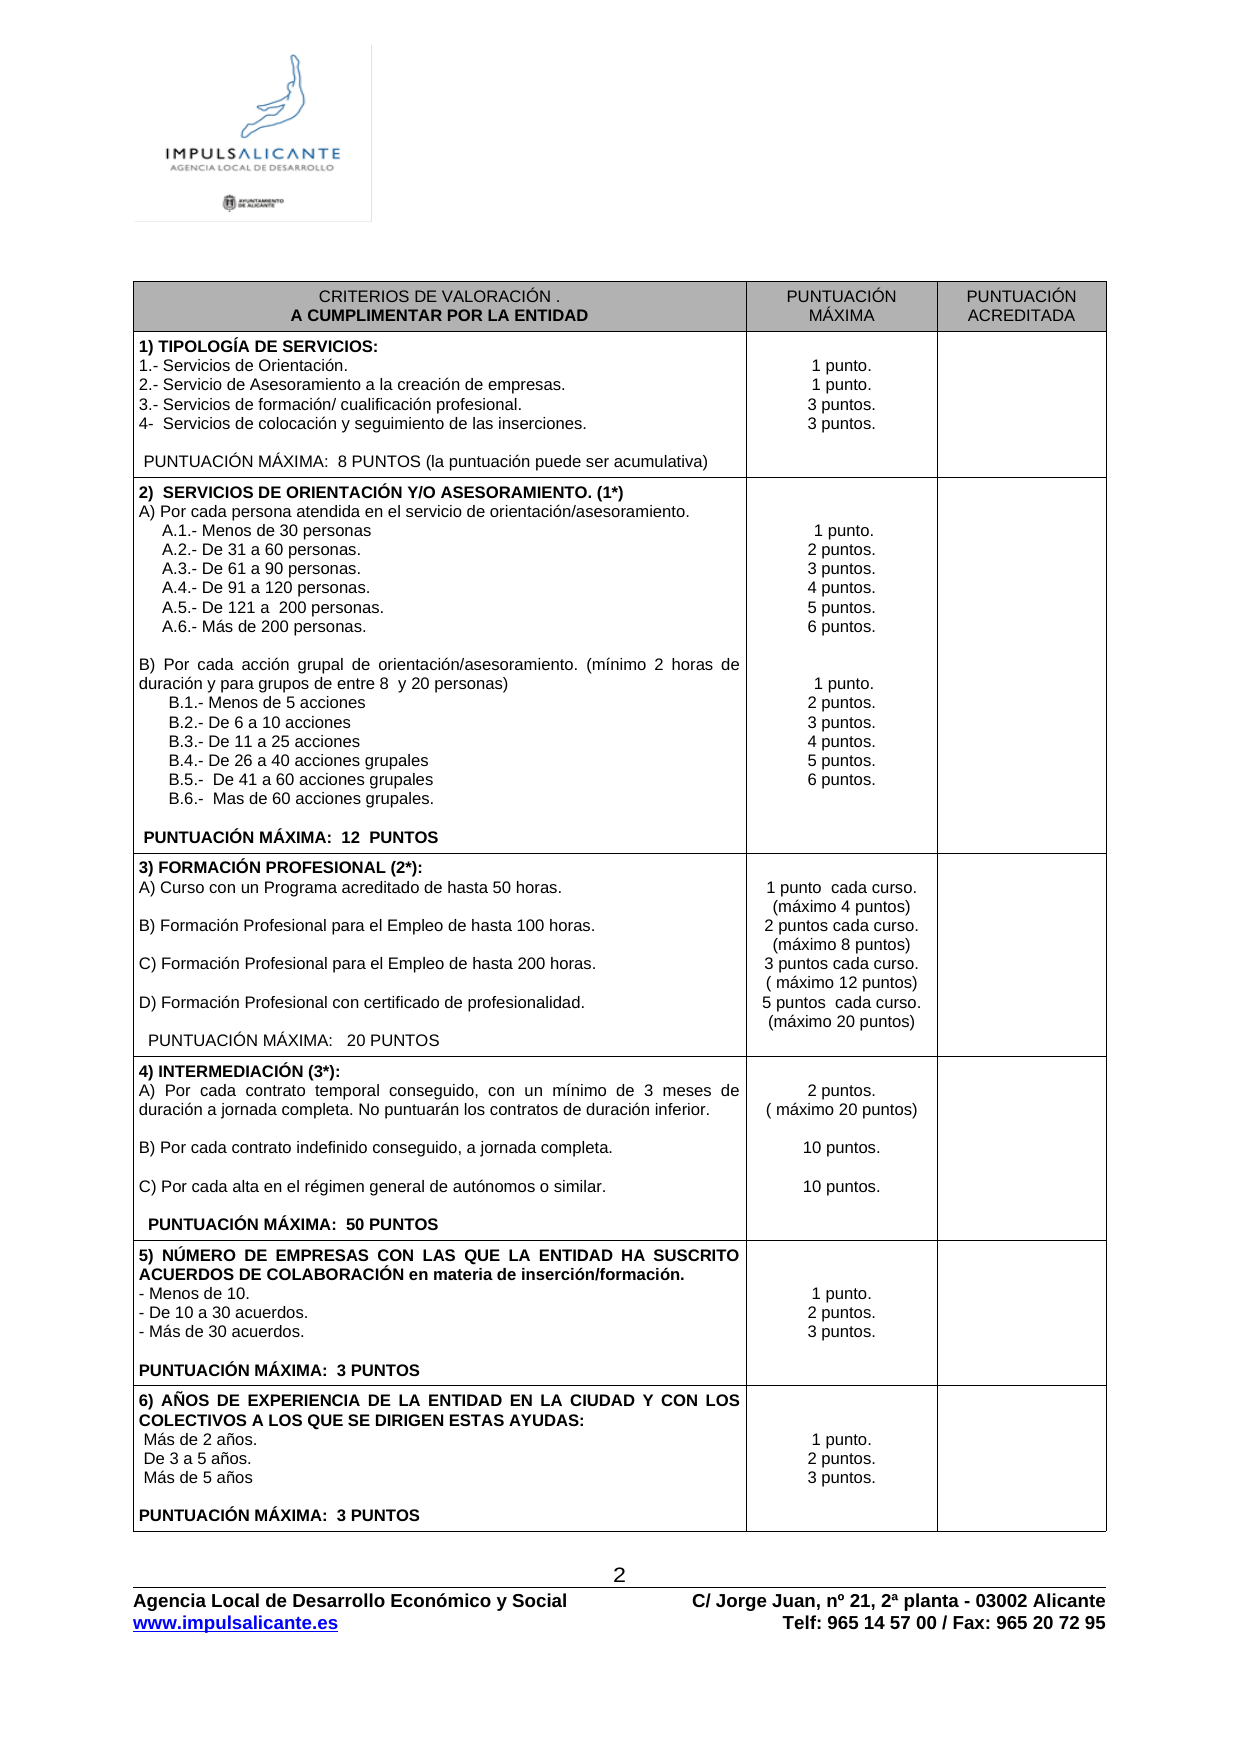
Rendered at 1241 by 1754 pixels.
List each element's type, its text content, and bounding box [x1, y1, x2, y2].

table_cell 1 punto. 2 puntos. 3 puntos. [747, 1241, 937, 1385]
table_header PUNTUACIÓN ACREDITADA [938, 282, 1106, 331]
table_cell 6) AÑOS DE EXPERIENCIA DE LA ENTIDAD EN LA CIUDAD Y CON LOS COLECTIVOS A LOS QUE SE DIRIGEN ESTAS AYUDAS: Más de 2 años. De 3 a 5 años. Más de 5 años PUNTUACIÓN MÁXIMA: 3 PUNTOS [134, 1386, 746, 1531]
table_cell [938, 1386, 1106, 1531]
table_cell [938, 332, 1106, 477]
table_header PUNTUACIÓN MÁXIMA [747, 282, 937, 331]
table_cell 1 punto. 1 punto. 3 puntos. 3 puntos. [747, 332, 937, 477]
table_cell 1 punto. 2 puntos. 3 puntos. 4 puntos. 5 puntos. 6 puntos. 1 punto. 2 puntos. 3 puntos. 4 puntos. 5 puntos. 6 puntos. [747, 478, 937, 852]
table_cell 1 punto cada curso. (máximo 4 puntos) 2 puntos cada curso. (máximo 8 puntos) 3 puntos cada curso. ( máximo 12 puntos) 5 puntos cada curso. (máximo 20 puntos) [747, 854, 937, 1056]
table_cell [938, 1057, 1106, 1240]
table_cell [938, 478, 1106, 852]
table_header CRITERIOS DE VALORACIÓN . A CUMPLIMENTAR POR LA ENTIDAD [134, 282, 746, 331]
table_cell 5) NÚMERO DE EMPRESAS CON LAS QUE LA ENTIDAD HA SUSCRITO ACUERDOS DE COLABORACIÓN en materia de inserción/formación. - Menos de 10. - De 10 a 30 acuerdos. - Más de 30 acuerdos. PUNTUACIÓN MÁXIMA: 3 PUNTOS [134, 1241, 746, 1385]
table_cell 3) FORMACIÓN PROFESIONAL (2*): A) Curso con un Programa acreditado de hasta 50 horas. B) Formación Profesional para el Empleo de hasta 100 horas. C) Formación Profesional para el Empleo de hasta 200 horas. D) Formación Profesional con certificado de profesionalidad. PUNTUACIÓN MÁXIMA: 20 PUNTOS [134, 854, 746, 1056]
picture [134, 45, 374, 223]
table_cell 2 puntos. ( máximo 20 puntos) 10 puntos. 10 puntos. [747, 1057, 937, 1240]
table_cell [938, 854, 1106, 1056]
table_cell 1 punto. 2 puntos. 3 puntos. [747, 1386, 937, 1531]
table_cell [938, 1241, 1106, 1385]
table_cell 2) SERVICIOS DE ORIENTACIÓN Y/O ASESORAMIENTO. (1*) A) Por cada persona atendida en el servicio de orientación/asesoramiento. A.1.- Menos de 30 personas A.2.- De 31 a 60 personas. A.3.- De 61 a 90 personas. A.4.- De 91 a 120 personas. A.5.- De 121 a 200 personas. A.6.- Más de 200 personas. B) Por cada acción grupal de orientación/asesoramiento. (mínimo 2 horas de duración y para grupos de entre 8 y 20 personas) B.1.- Menos de 5 acciones B.2.- De 6 a 10 acciones B.3.- De 11 a 25 acciones B.4.- De 26 a 40 acciones grupales B.5.- De 41 a 60 acciones grupales B.6.- Mas de 60 acciones grupales. PUNTUACIÓN MÁXIMA: 12 PUNTOS [134, 478, 746, 852]
table_cell 4) INTERMEDIACIÓN (3*): A) Por cada contrato temporal conseguido, con un mínimo de 3 meses de duración a jornada completa. No puntuarán los contratos de duración inferior. B) Por cada contrato indefinido conseguido, a jornada completa. C) Por cada alta en el régimen general de autónomos o similar. PUNTUACIÓN MÁXIMA: 50 PUNTOS [134, 1057, 746, 1240]
table_cell 1) TIPOLOGÍA DE SERVICIOS: 1.- Servicios de Orientación. 2.- Servicio de Asesoramiento a la creación de empresas. 3.- Servicios de formación/ cualificación profesional. 4- Servicios de colocación y seguimiento de las inserciones. PUNTUACIÓN MÁXIMA: 8 PUNTOS (la puntuación puede ser acumulativa) [134, 332, 746, 477]
